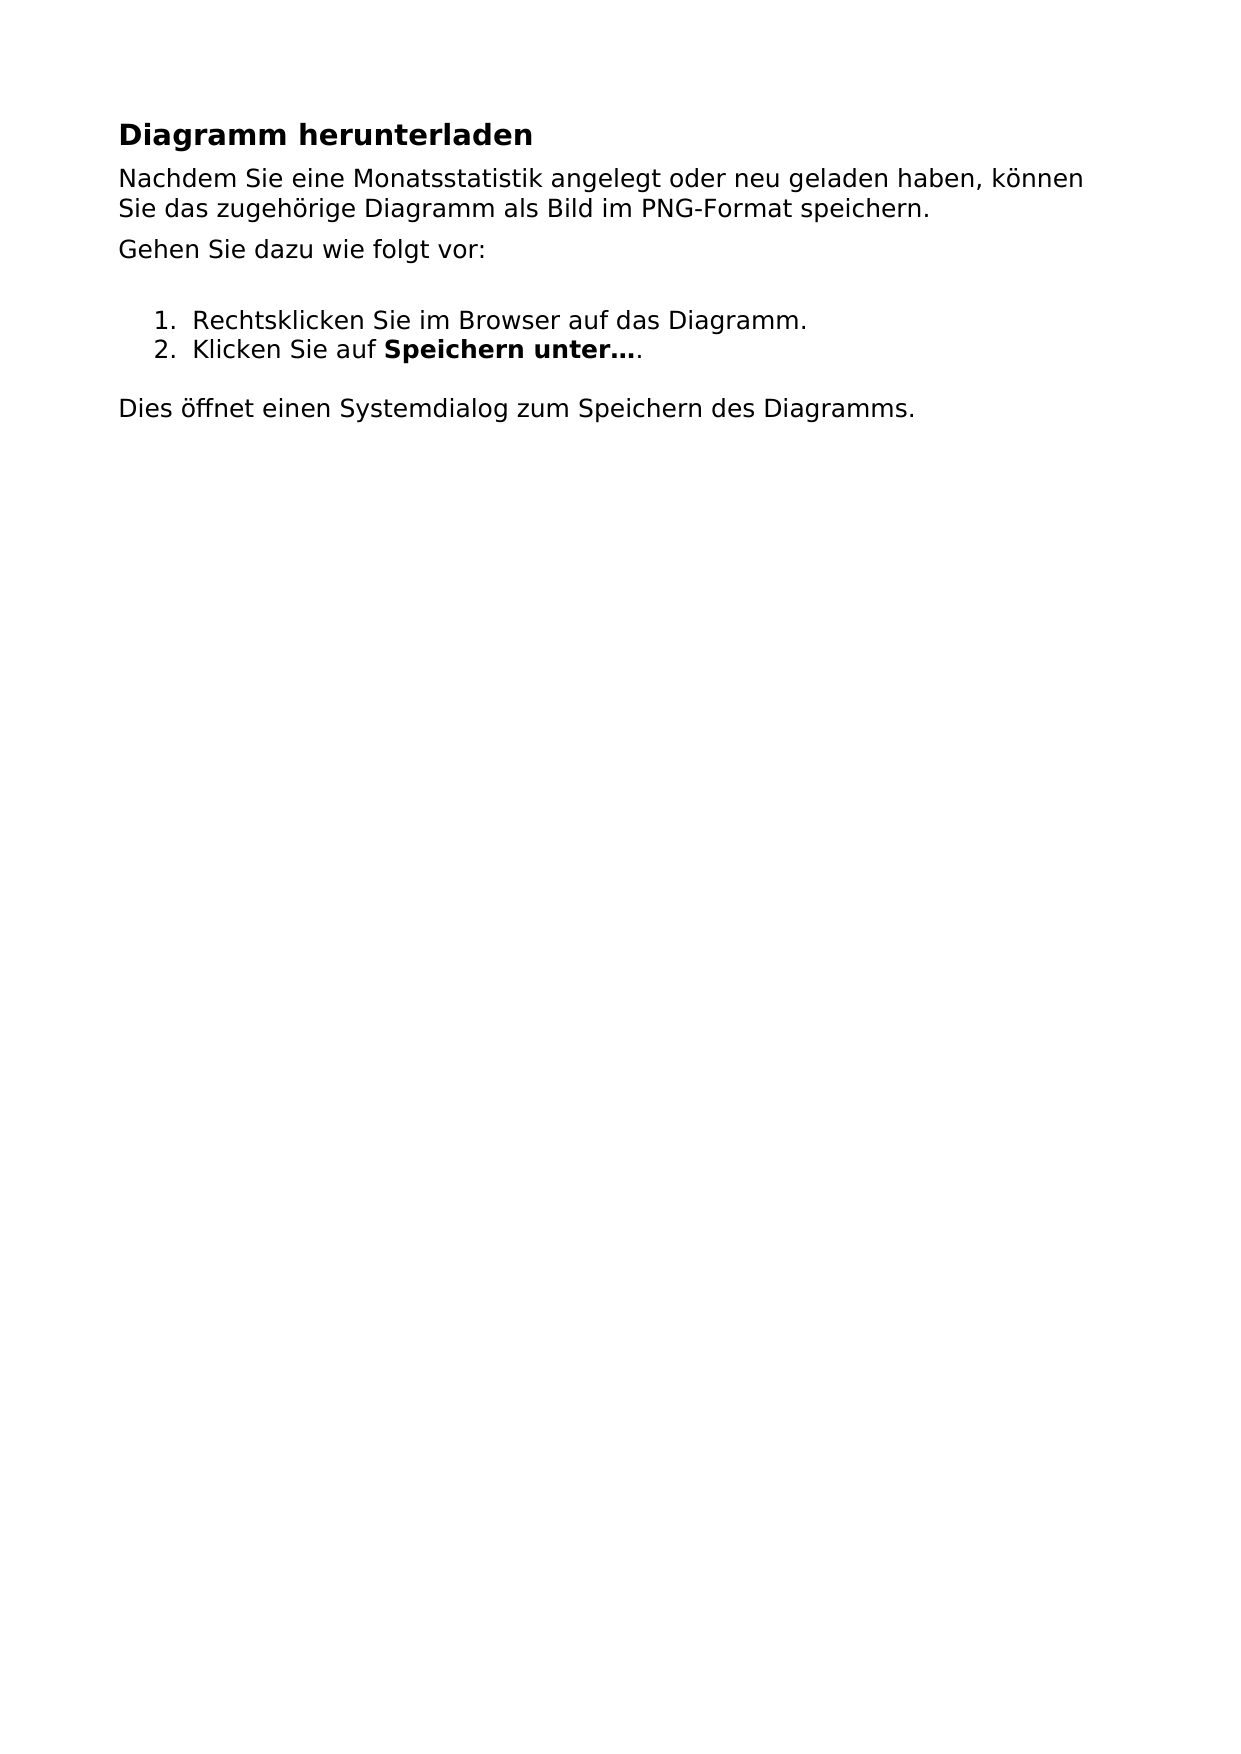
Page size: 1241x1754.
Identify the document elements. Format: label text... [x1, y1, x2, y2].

list Rechtsklicken Sie im Browser auf das Diagramm. [177, 307, 1122, 336]
text Nachdem Sie eine Monatsstatistik angelegt oder neu geladen haben, können Sie das zugehörige Diagramm als Bild im PNG-Format speichern. [118, 164, 1122, 223]
list Klicken Sie auf Speichern unter…. [177, 336, 1122, 365]
subtitle Diagramm herunterladen [118, 118, 1122, 152]
text Dies öffnet einen Systemdialog zum Speichern des Diagramms. [118, 394, 1122, 423]
text Gehen Sie dazu wie folgt vor: [118, 235, 1122, 264]
